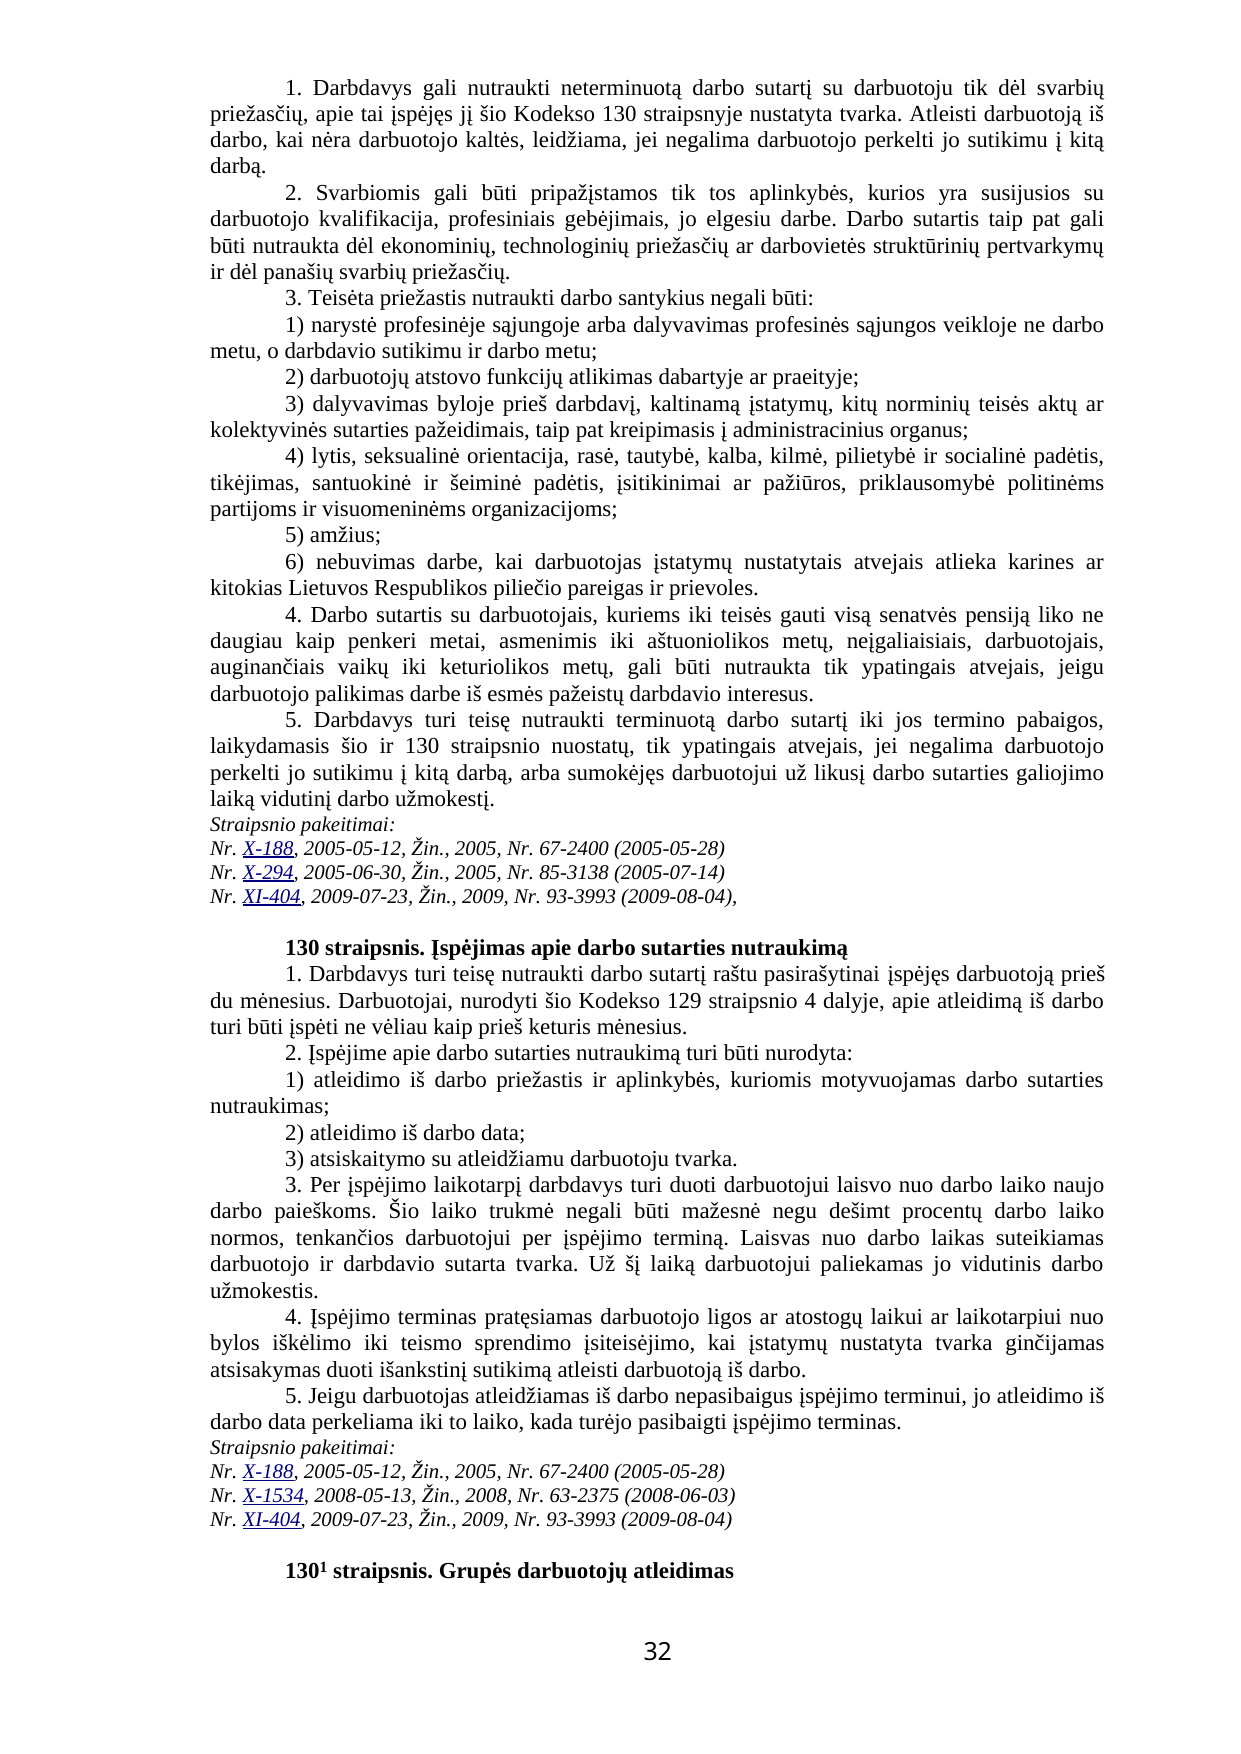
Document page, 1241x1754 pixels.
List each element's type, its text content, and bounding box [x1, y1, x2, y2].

text Nr. X-188, 2005-05-12, Žin., 2005, Nr. 67-2400 (2005-05-28) [210, 836, 1106, 859]
text Straipsnio pakeitimai: [210, 811, 1106, 836]
text 4) lytis, seksualinė orientacija, rasė, tautybė, kalba, kilmė, pilietybė ir socialinė padėtis, tikėjimas, santuokinė ir šeiminė padėtis, įsitikinimai ar pažiūros, priklausomybė politinėms partijoms ir visuomeninėms organizacijoms; [210, 442, 1106, 522]
text Nr. X-188, 2005-05-12, Žin., 2005, Nr. 67-2400 (2005-05-28) [210, 1459, 1106, 1483]
text Nr. XI-404, 2009-07-23, Žin., 2009, Nr. 93-3993 (2009-08-04) [210, 1507, 1106, 1531]
text 1. Darbdavys turi teisę nutraukti darbo sutartį raštu pasirašytinai įspėjęs darbuotoją prieš du mėnesius. Darbuotojai, nurodyti šio Kodekso 129 straipsnio 4 dalyje, apie atleidimą iš darbo turi būti įspėti ne vėliau kaip prieš keturis mėnesius. [210, 960, 1106, 1039]
text 3) atsiskaitymo su atleidžiamu darbuotoju tvarka. [210, 1145, 1106, 1171]
text 5. Darbdavys turi teisę nutraukti terminuotą darbo sutartį iki jos termino pabaigos, laikydamasis šio ir 130 straipsnio nuostatų, tik ypatingais atvejais, jei negalima darbuotojo perkelti jo sutikimu į kitą darbą, arba sumokėjęs darbuotojui už likusį darbo sutarties galiojimo laiką vidutinį darbo užmokestį. [210, 706, 1106, 811]
text 2. Įspėjime apie darbo sutarties nutraukimą turi būti nurodyta: [210, 1039, 1106, 1066]
text Straipsnio pakeitimai: [210, 1435, 1106, 1459]
text 5. Jeigu darbuotojas atleidžiamas iš darbo nepasibaigus įspėjimo terminui, jo atleidimo iš darbo data perkeliama iki to laiko, kada turėjo pasibaigti įspėjimo terminas. [210, 1382, 1106, 1435]
text 6) nebuvimas darbe, kai darbuotojas įstatymų nustatytais atvejais atlieka karines ar kitokias Lietuvos Respublikos piliečio pareigas ir prievoles. [210, 548, 1106, 601]
text 3. Teisėta priežastis nutraukti darbo santykius negali būti: [210, 284, 1106, 311]
text 3. Per įspėjimo laikotarpį darbdavys turi duoti darbuotojui laisvo nuo darbo laiko naujo darbo paieškoms. Šio laiko trukmė negali būti mažesnė negu dešimt procentų darbo laiko normos, tenkančios darbuotojui per įspėjimo terminą. Laisvas nuo darbo laikas suteikiamas darbuotojo ir darbdavio sutarta tvarka. Už šį laiką darbuotojui paliekamas jo vidutinis darbo užmokestis. [210, 1171, 1106, 1303]
text 130 straipsnis. Įspėjimas apie darbo sutarties nutraukimą [210, 934, 1106, 960]
text 2) darbuotojų atstovo funkcijų atlikimas dabartyje ar praeityje; [210, 363, 1106, 390]
text Nr. X-1534, 2008-05-13, Žin., 2008, Nr. 63-2375 (2008-06-03) [210, 1483, 1106, 1507]
text 4. Įspėjimo terminas pratęsiamas darbuotojo ligos ar atostogų laikui ar laikotarpiui nuo bylos iškėlimo iki teismo sprendimo įsiteisėjimo, kai įstatymų nustatyta tvarka ginčijamas atsisakymas duoti išankstinį sutikimą atleisti darbuotoją iš darbo. [210, 1303, 1106, 1382]
text Nr. XI-404, 2009-07-23, Žin., 2009, Nr. 93-3993 (2009-08-04), [210, 884, 1106, 908]
text 2. Svarbiomis gali būti pripažįstamos tik tos aplinkybės, kurios yra susijusios su darbuotojo kvalifikacija, profesiniais gebėjimais, jo elgesiu darbe. Darbo sutartis taip pat gali būti nutraukta dėl ekonominių, technologinių priežasčių ar darbovietės struktūrinių pertvarkymų ir dėl panašių svarbių priežasčių. [210, 179, 1106, 284]
text 5) amžius; [210, 522, 1106, 548]
text 4. Darbo sutartis su darbuotojais, kuriems iki teisės gauti visą senatvės pensiją liko ne daugiau kaip penkeri metai, asmenimis iki aštuoniolikos metų, neįgaliaisiais, darbuotojais, auginančiais vaikų iki keturiolikos metų, gali būti nutraukta tik ypatingais atvejais, jeigu darbuotojo palikimas darbe iš esmės pažeistų darbdavio interesus. [210, 601, 1106, 706]
text 1) narystė profesinėje sąjungoje arba dalyvavimas profesinės sąjungos veikloje ne darbo metu, o darbdavio sutikimu ir darbo metu; [210, 311, 1106, 363]
text 3) dalyvavimas byloje prieš darbdavį, kaltinamą įstatymų, kitų norminių teisės aktų ar kolektyvinės sutarties pažeidimais, taip pat kreipimasis į administracinius organus; [210, 390, 1106, 442]
text 1301 straipsnis. Grupės darbuotojų atleidimas [210, 1557, 1106, 1584]
text 2) atleidimo iš darbo data; [210, 1118, 1106, 1145]
text 1) atleidimo iš darbo priežastis ir aplinkybės, kuriomis motyvuojamas darbo sutarties nutraukimas; [210, 1066, 1106, 1118]
text 1. Darbdavys gali nutraukti neterminuotą darbo sutartį su darbuotoju tik dėl svarbių priežasčių, apie tai įspėjęs jį šio Kodekso 130 straipsnyje nustatyta tvarka. Atleisti darbuotoją iš darbo, kai nėra darbuotojo kaltės, leidžiama, jei negalima darbuotojo perkelti jo sutikimu į kitą darbą. [210, 73, 1106, 179]
text Nr. X-294, 2005-06-30, Žin., 2005, Nr. 85-3138 (2005-07-14) [210, 859, 1106, 884]
